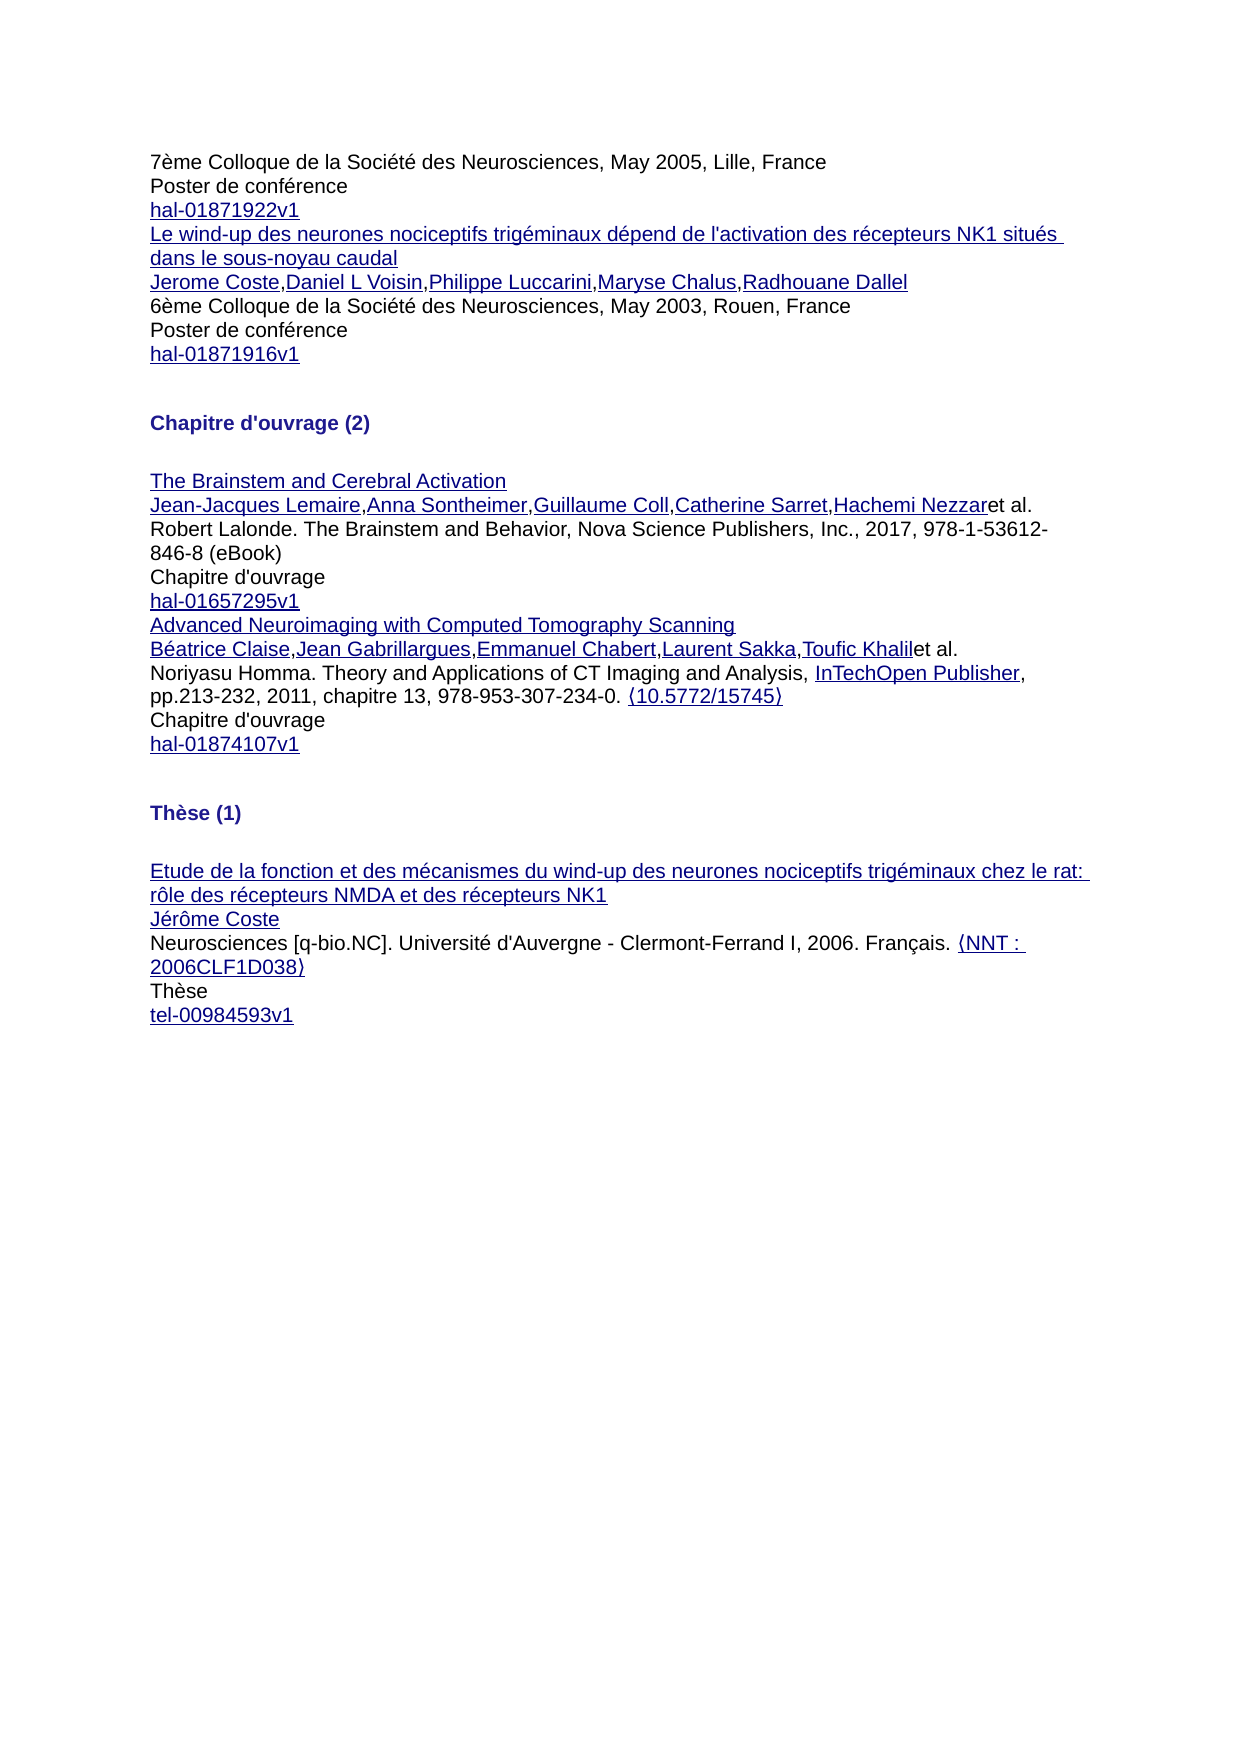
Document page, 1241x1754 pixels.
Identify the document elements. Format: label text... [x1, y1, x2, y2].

subtitle Thèse (1) [150, 801, 1090, 825]
table_cell Advanced Neuroimaging with Computed Tomography Scanning Béatrice Claise,Jean Gabrillargues,Emmanuel Chabert,Laurent Sakka,Toufic Khalilet al. Noriyasu Homma. Theory and Applications of CT Imaging and Analysis, InTechOpen Publisher, pp.213-232, 2011, chapitre 13, 978-953-307-234-0. ⟨10.5772/15745⟩ Chapitre d'ouvrage hal-01874107v1 [150, 613, 1090, 756]
table_cell Le wind-up des neurones nociceptifs trigéminaux dépend de l'activation des récepteurs NK1 situés dans le sous-noyau caudal Jerome Coste,Daniel L Voisin,Philippe Luccarini,Maryse Chalus,Radhouane Dallel 6ème Colloque de la Société des Neurosciences, May 2003, Rouen, France Poster de conférence hal-01871916v1 [150, 222, 1090, 366]
table_header Etude de la fonction et des mécanismes du wind-up des neurones nociceptifs trigéminaux chez le rat: [150, 859, 1090, 880]
table_header The Brainstem and Cerebral Activation Jean-Jacques Lemaire,Anna Sontheimer,Guillaume Coll,Catherine Sarret,Hachemi Nezzaret al. Robert Lalonde. The Brainstem and Behavior, Nova Science Publishers, Inc., 2017, 978-1-53612-846-8 (eBook) Chapitre d'ouvrage hal-01657295v1 [150, 469, 1090, 612]
subtitle Chapitre d'ouvrage (2) [150, 410, 1090, 434]
table_header rôle des récepteurs NMDA et des récepteurs NK1 Jérôme Coste Neurosciences [q-bio.NC]. Université d'Auvergne - Clermont-Ferrand I, 2006. Français. ⟨NNT : 2006CLF1D038⟩ Thèse tel-00984593v1 [150, 881, 1090, 1027]
table_cell 7ème Colloque de la Société des Neurosciences, May 2005, Lille, France Poster de conférence hal-01871922v1 [150, 150, 1090, 222]
